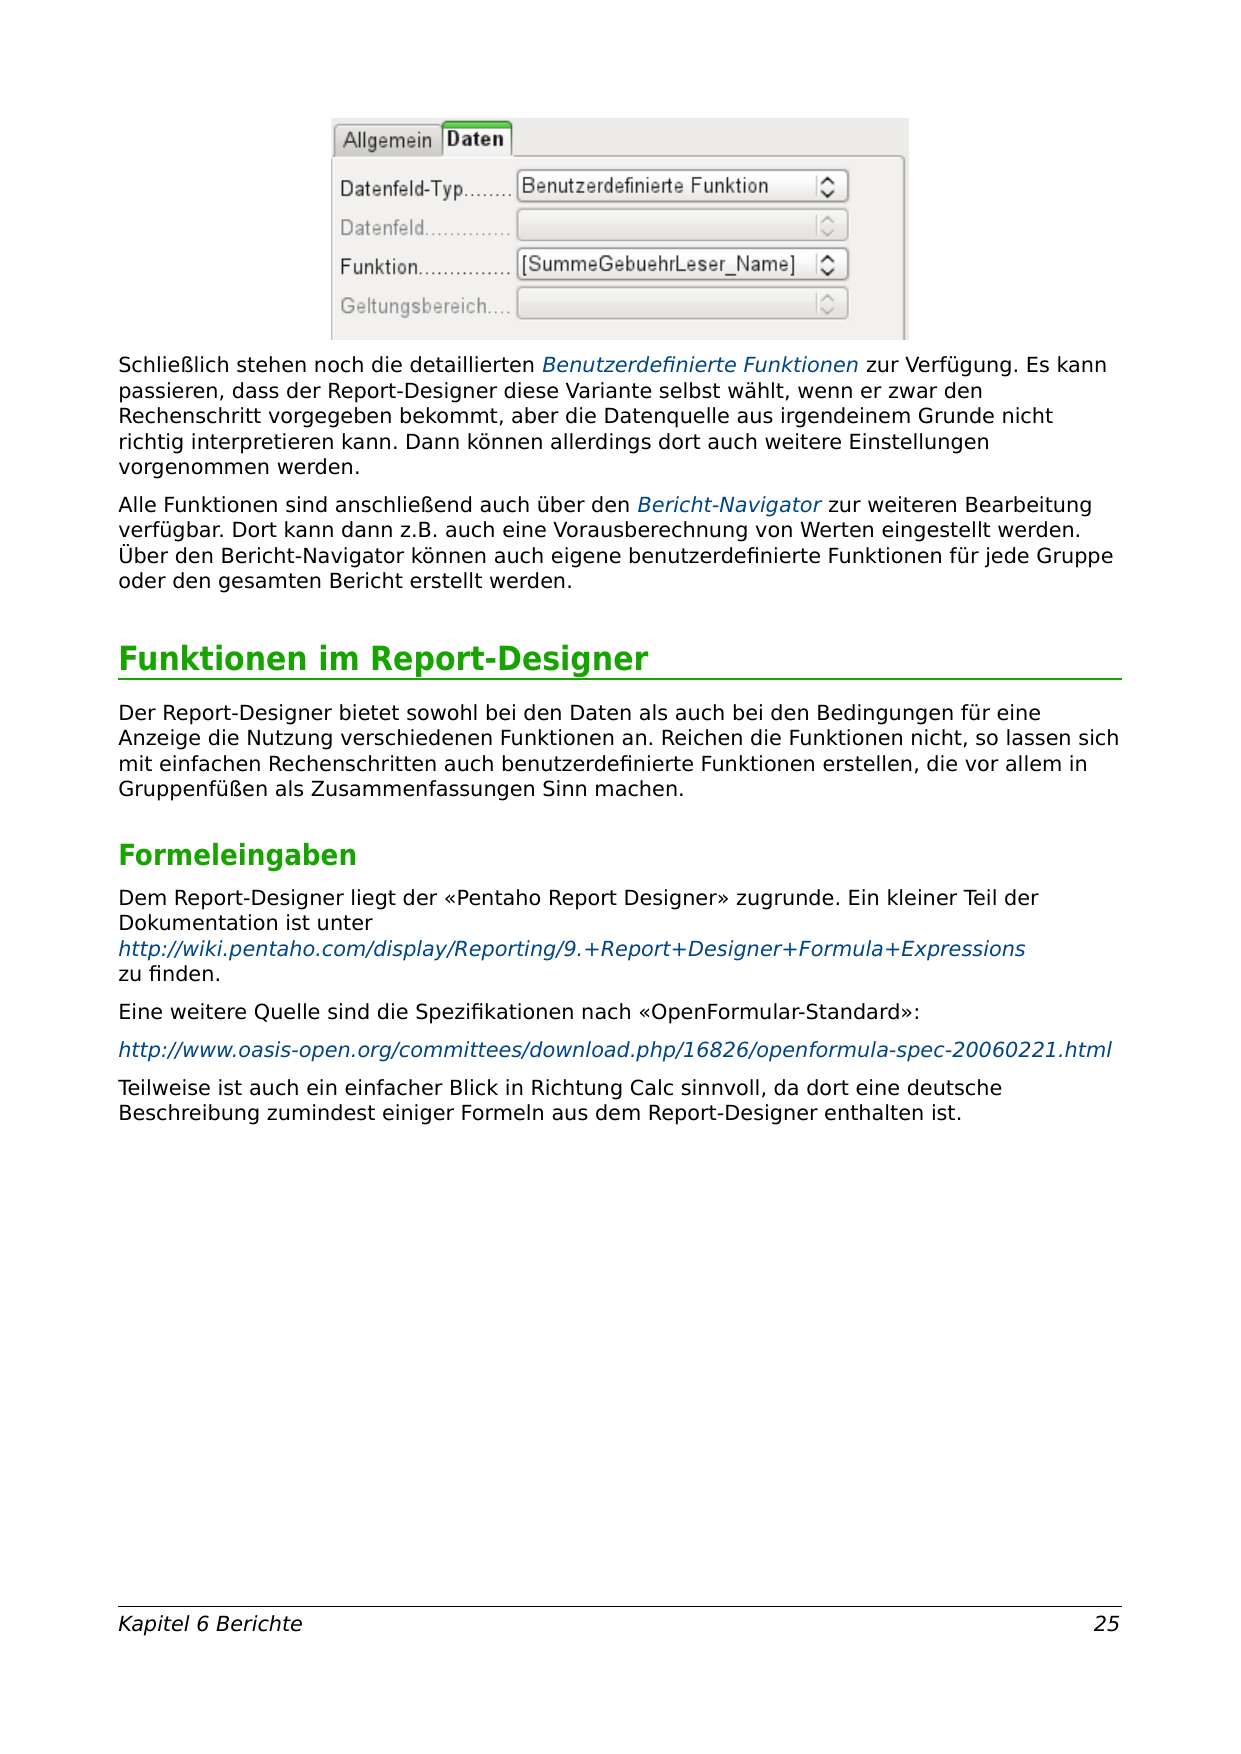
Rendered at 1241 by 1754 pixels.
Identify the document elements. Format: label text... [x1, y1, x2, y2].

text Schließlich stehen noch die detaillierten Benutzerdefinierte Funktionen zur Verfügung. Es kann passieren, dass der Report-Designer diese Variante selbst wählt, wenn er zwar den Rechenschritt vorgegeben bekommt, aber die Datenquelle aus irgendeinem Grunde nicht richtig interpretieren kann. Dann können allerdings dort auch weitere Einstellungen vorgenommen werden. [118, 353, 1122, 479]
text Teilweise ist auch ein einfacher Blick in Richtung Calc sinnvoll, da dort eine deutsche Beschreibung zumindest einiger Formeln aus dem Report-Designer enthalten ist. [118, 1076, 1122, 1126]
text Alle Funktionen sind anschließend auch über den Bericht-Navigator zur weiteren Bearbeitung verfügbar. Dort kann dann z.B. auch eine Vorausberechnung von Werten eingestellt werden. Über den Bericht-Navigator können auch eigene benutzerdefinierte Funktionen für jede Gruppe oder den gesamten Bericht erstellt werden. [118, 493, 1122, 594]
text Eine weitere Quelle sind die Spezifikationen nach «OpenFormular-Standard»: [118, 1000, 1122, 1024]
text Dem Report-Designer liegt der «Pentaho Report Designer» zugrunde. Ein kleiner Teil der Dokumentation ist unter http://wiki.pentaho.com/display/Reporting/9.+Report+Designer+Formula+Expressions zu finden. [118, 886, 1122, 987]
subtitle Formeleingaben [118, 838, 1122, 872]
text Der Report-Designer bietet sowohl bei den Daten als auch bei den Bedingungen für eine Anzeige die Nutzung verschiedenen Funktionen an. Reichen die Funktionen nicht, so lassen sich mit einfachen Rechenschritten auch benutzerdefinierte Funktionen erstellen, die vor allem in Gruppenfüßen als Zusammenfassungen Sinn machen. [118, 701, 1122, 801]
text http://www.oasis-open.org/committees/download.php/16826/openformula-spec-20060221.html [118, 1038, 1122, 1062]
picture [331, 118, 910, 340]
subtitle Funktionen im Report-Designer [118, 639, 1122, 678]
